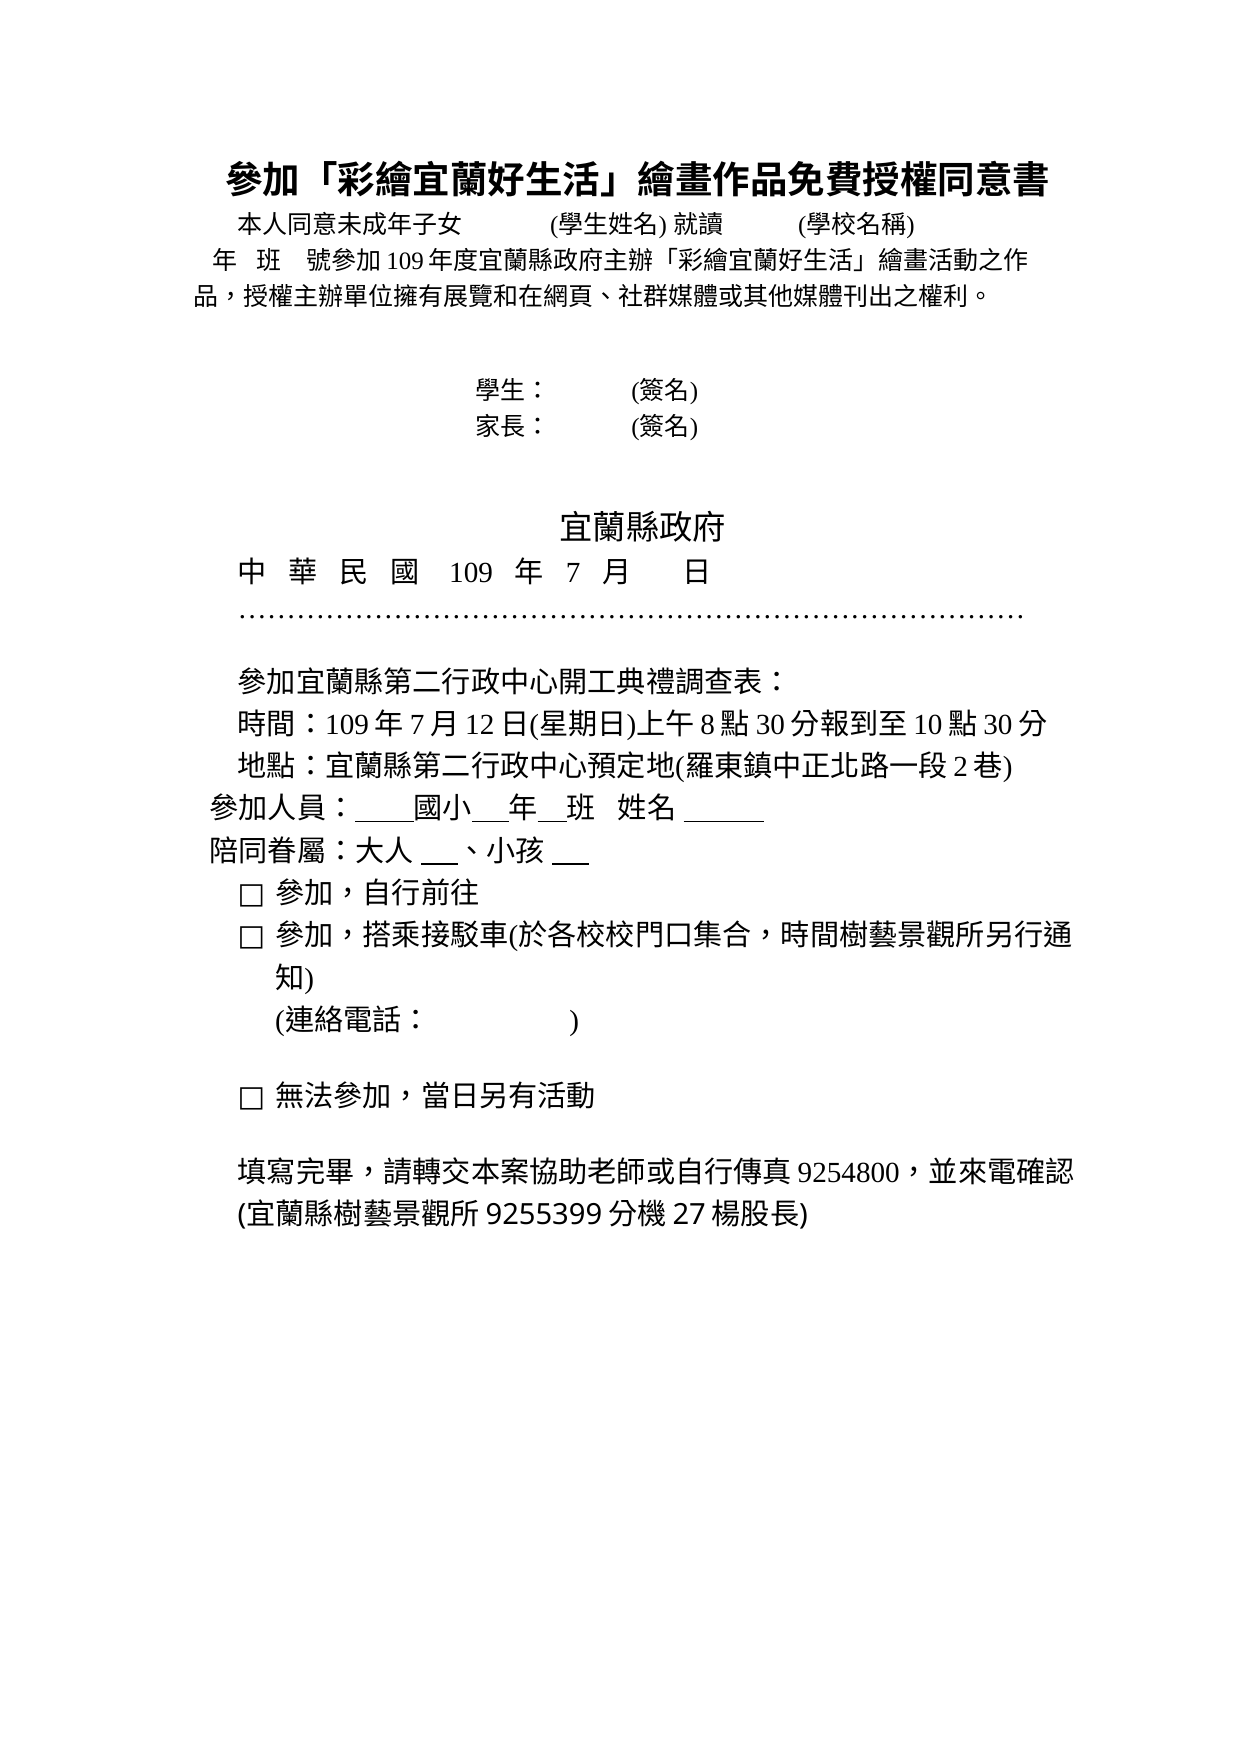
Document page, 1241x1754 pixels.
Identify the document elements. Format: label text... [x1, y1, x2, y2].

text 陪同眷屬：大人 、小孩 [187, 827, 1087, 869]
text 時間：109年7月12日(星期日)上午8點30分報到至10點30分 [237, 700, 1087, 743]
text 填寫完畢，請轉交本案協助老師或自行傳真9254800，並來電確認 [237, 1148, 1087, 1191]
text 中 華 民 國 109 年 7 月 日 [237, 549, 1087, 591]
text 品，授權主辦單位擁有展覽和在網頁、社群媒體或其他媒體刊出之權利。 [187, 277, 1087, 313]
list 參加，搭乘接駁車(於各校校門口集合，時間樹藝景觀所另行通知) [237, 912, 1087, 997]
text (宜蘭縣樹藝景觀所9255399分機27楊股長) [237, 1191, 1087, 1233]
text 學生： (簽名) [187, 371, 1087, 407]
text 宜蘭縣政府 [237, 501, 1087, 549]
text (連絡電話： ) [275, 997, 1087, 1039]
text 家長： (簽名) [187, 407, 1087, 443]
text ……………………………………………………………………… [237, 591, 1087, 624]
text 地點：宜蘭縣第二行政中心預定地(羅東鎮中正北路一段2巷) [237, 743, 1087, 785]
text 參加人員： 國小 年 班 姓名 [187, 785, 1087, 827]
list 無法參加，當日另有活動 [237, 1072, 1087, 1115]
text 參加宜蘭縣第二行政中心開工典禮調查表： [237, 658, 1087, 700]
text 本人同意未成年子女 (學生姓名) 就讀 (學校名稱) [237, 204, 1087, 241]
text 參加「彩繪宜蘭好生活」繪畫作品免費授權同意書 [187, 150, 1087, 204]
list 參加，自行前往 [237, 869, 1087, 912]
text 年 班 號參加109年度宜蘭縣政府主辦「彩繪宜蘭好生活」繪畫活動之作 [187, 241, 1087, 277]
